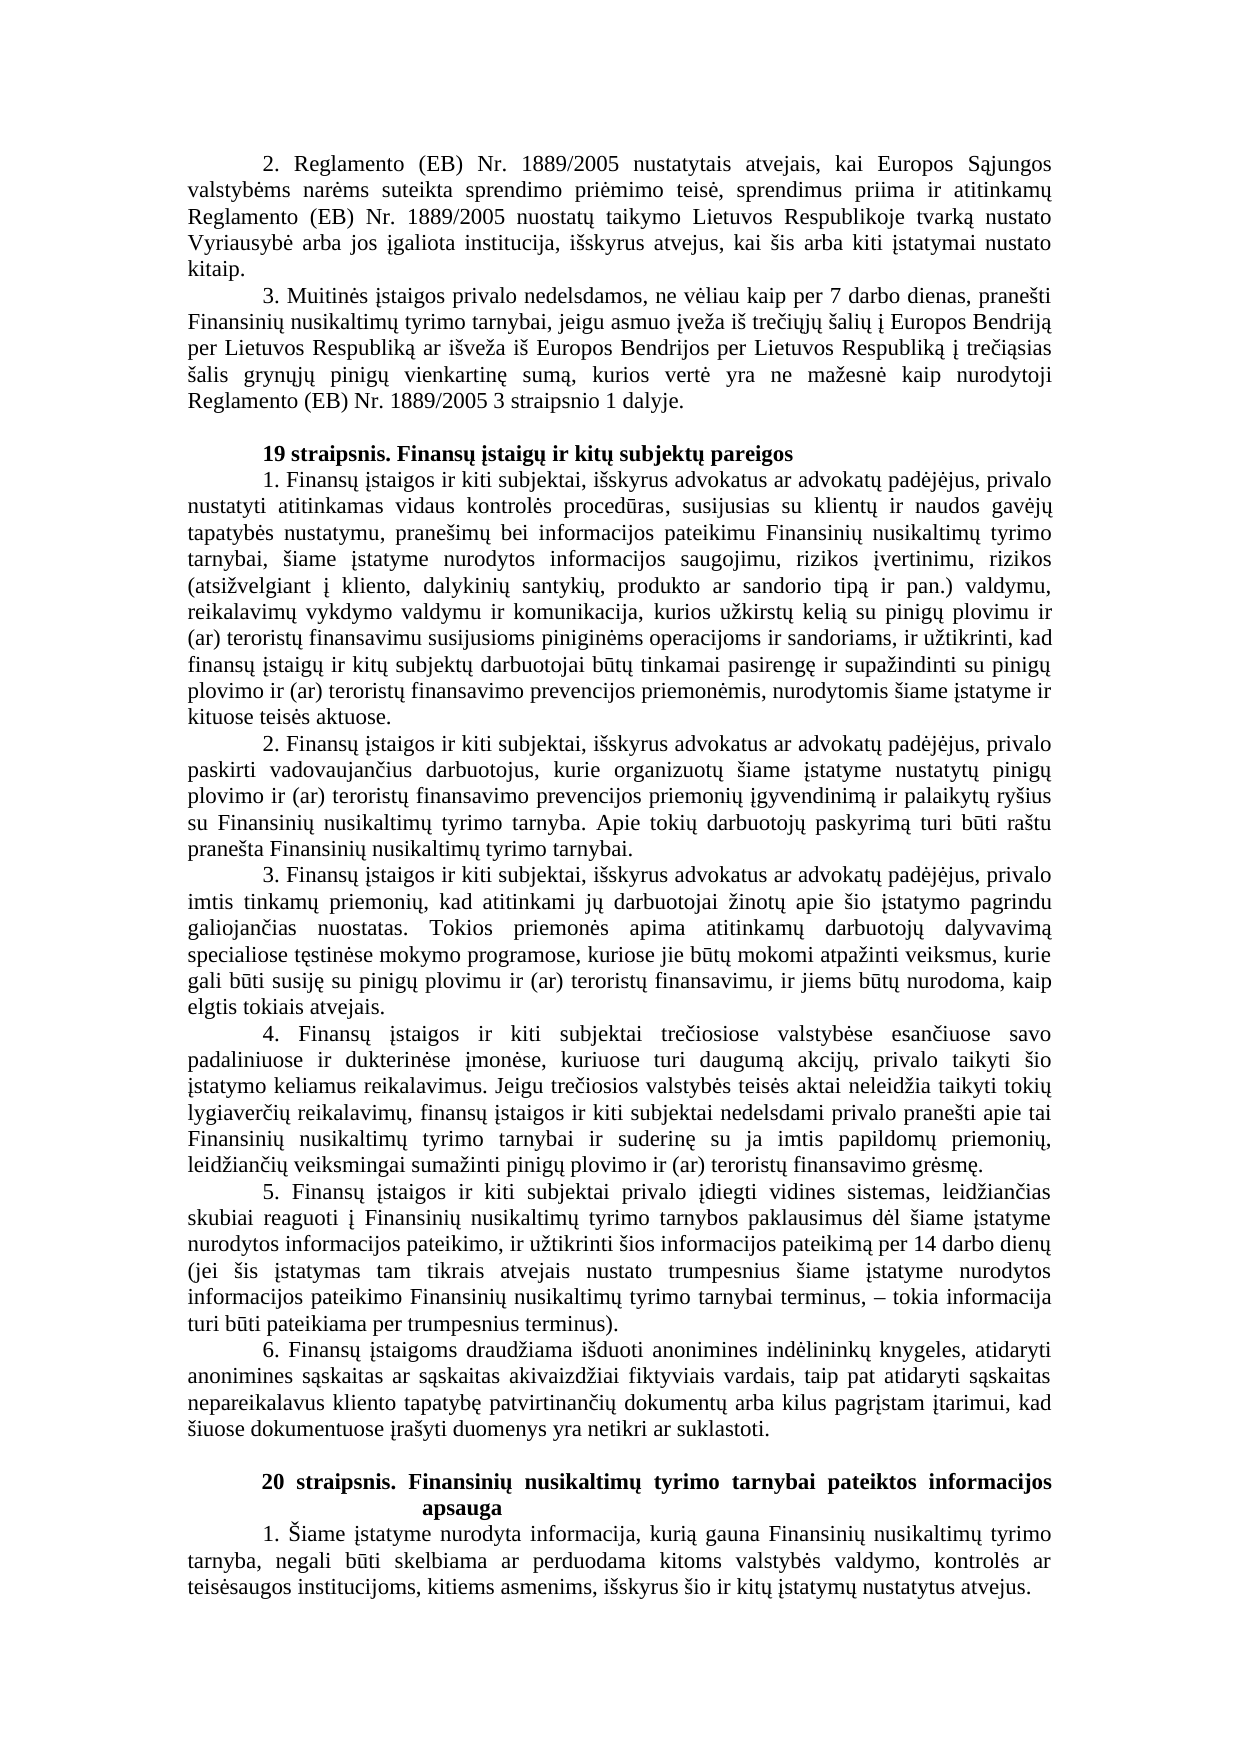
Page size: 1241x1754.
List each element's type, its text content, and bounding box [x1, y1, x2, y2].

text 6. Finansų įstaigoms draudžiama išduoti anonimines indėlininkų knygeles, atidaryti anonimines sąskaitas ar sąskaitas akivaizdžiai fiktyviais vardais, taip pat atidaryti sąskaitas nepareikalavus kliento tapatybę patvirtinančių dokumentų arba kilus pagrįstam įtarimui, kad šiuose dokumentuose įrašyti duomenys yra netikri ar suklastoti. [187, 1336, 1053, 1441]
text 20 straipsnis. Finansinių nusikaltimų tyrimo tarnybai pateiktos informacijos apsauga [261, 1468, 1053, 1520]
text 2. Reglamento (EB) Nr. 1889/2005 nustatytais atvejais, kai Europos Sąjungos valstybėms narėms suteikta sprendimo priėmimo teisė, sprendimus priima ir atitinkamų Reglamento (EB) Nr. 1889/2005 nuostatų taikymo Lietuvos Respublikoje tvarką nustato Vyriausybė arba jos įgaliota institucija, išskyrus atvejus, kai šis arba kiti įstatymai nustato kitaip. [187, 150, 1053, 282]
text 4. Finansų įstaigos ir kiti subjektai trečiosiose valstybėse esančiuose savo padaliniuose ir dukterinėse įmonėse, kuriuose turi daugumą akcijų, privalo taikyti šio įstatymo keliamus reikalavimus. Jeigu trečiosios valstybės teisės aktai neleidžia taikyti tokių lygiaverčių reikalavimų, finansų įstaigos ir kiti subjektai nedelsdami privalo pranešti apie tai Finansinių nusikaltimų tyrimo tarnybai ir suderinę su ja imtis papildomų priemonių, leidžiančių veiksmingai sumažinti pinigų plovimo ir (ar) teroristų finansavimo grėsmę. [187, 1020, 1053, 1178]
text 19 straipsnis. Finansų įstaigų ir kitų subjektų pareigos [187, 440, 1053, 466]
text 3. Muitinės įstaigos privalo nedelsdamos, ne vėliau kaip per 7 darbo dienas, pranešti Finansinių nusikaltimų tyrimo tarnybai, jeigu asmuo įveža iš trečiųjų šalių į Europos Bendriją per Lietuvos Respubliką ar išveža iš Europos Bendrijos per Lietuvos Respubliką į trečiąsias šalis grynųjų pinigų vienkartinę sumą, kurios vertė yra ne mažesnė kaip nurodytoji Reglamento (EB) Nr. 1889/2005 3 straipsnio 1 dalyje. [187, 282, 1053, 413]
text 3. Finansų įstaigos ir kiti subjektai, išskyrus advokatus ar advokatų padėjėjus, privalo imtis tinkamų priemonių, kad atitinkami jų darbuotojai žinotų apie šio įstatymo pagrindu galiojančias nuostatas. Tokios priemonės apima atitinkamų darbuotojų dalyvavimą specialiose tęstinėse mokymo programose, kuriose jie būtų mokomi atpažinti veiksmus, kurie gali būti susiję su pinigų plovimu ir (ar) teroristų finansavimu, ir jiems būtų nurodoma, kaip elgtis tokiais atvejais. [187, 862, 1053, 1020]
text 1. Finansų įstaigos ir kiti subjektai, išskyrus advokatus ar advokatų padėjėjus, privalo nustatyti atitinkamas vidaus kontrolės procedūras, susijusias su klientų ir naudos gavėjų tapatybės nustatymu, pranešimų bei informacijos pateikimu Finansinių nusikaltimų tyrimo tarnybai, šiame įstatyme nurodytos informacijos saugojimu, rizikos įvertinimu, rizikos (atsižvelgiant į kliento, dalykinių santykių, produkto ar sandorio tipą ir pan.) valdymu, reikalavimų vykdymo valdymu ir komunikacija, kurios užkirstų kelią su pinigų plovimu ir (ar) teroristų finansavimu susijusioms piniginėms operacijoms ir sandoriams, ir užtikrinti, kad finansų įstaigų ir kitų subjektų darbuotojai būtų tinkamai pasirengę ir supažindinti su pinigų plovimo ir (ar) teroristų finansavimo prevencijos priemonėmis, nurodytomis šiame įstatyme ir kituose teisės aktuose. [187, 466, 1053, 730]
text 5. Finansų įstaigos ir kiti subjektai privalo įdiegti vidines sistemas, leidžiančias skubiai reaguoti į Finansinių nusikaltimų tyrimo tarnybos paklausimus dėl šiame įstatyme nurodytos informacijos pateikimo, ir užtikrinti šios informacijos pateikimą per 14 darbo dienų (jei šis įstatymas tam tikrais atvejais nustato trumpesnius šiame įstatyme nurodytos informacijos pateikimo Finansinių nusikaltimų tyrimo tarnybai terminus, – tokia informacija turi būti pateikiama per trumpesnius terminus). [187, 1178, 1053, 1336]
text 1. Šiame įstatyme nurodyta informacija, kurią gauna Finansinių nusikaltimų tyrimo tarnyba, negali būti skelbiama ar perduodama kitoms valstybės valdymo, kontrolės ar teisėsaugos institucijoms, kitiems asmenims, išskyrus šio ir kitų įstatymų nustatytus atvejus. [187, 1520, 1053, 1599]
text 2. Finansų įstaigos ir kiti subjektai, išskyrus advokatus ar advokatų padėjėjus, privalo paskirti vadovaujančius darbuotojus, kurie organizuotų šiame įstatyme nustatytų pinigų plovimo ir (ar) teroristų finansavimo prevencijos priemonių įgyvendinimą ir palaikytų ryšius su Finansinių nusikaltimų tyrimo tarnyba. Apie tokių darbuotojų paskyrimą turi būti raštu pranešta Finansinių nusikaltimų tyrimo tarnybai. [187, 730, 1053, 862]
